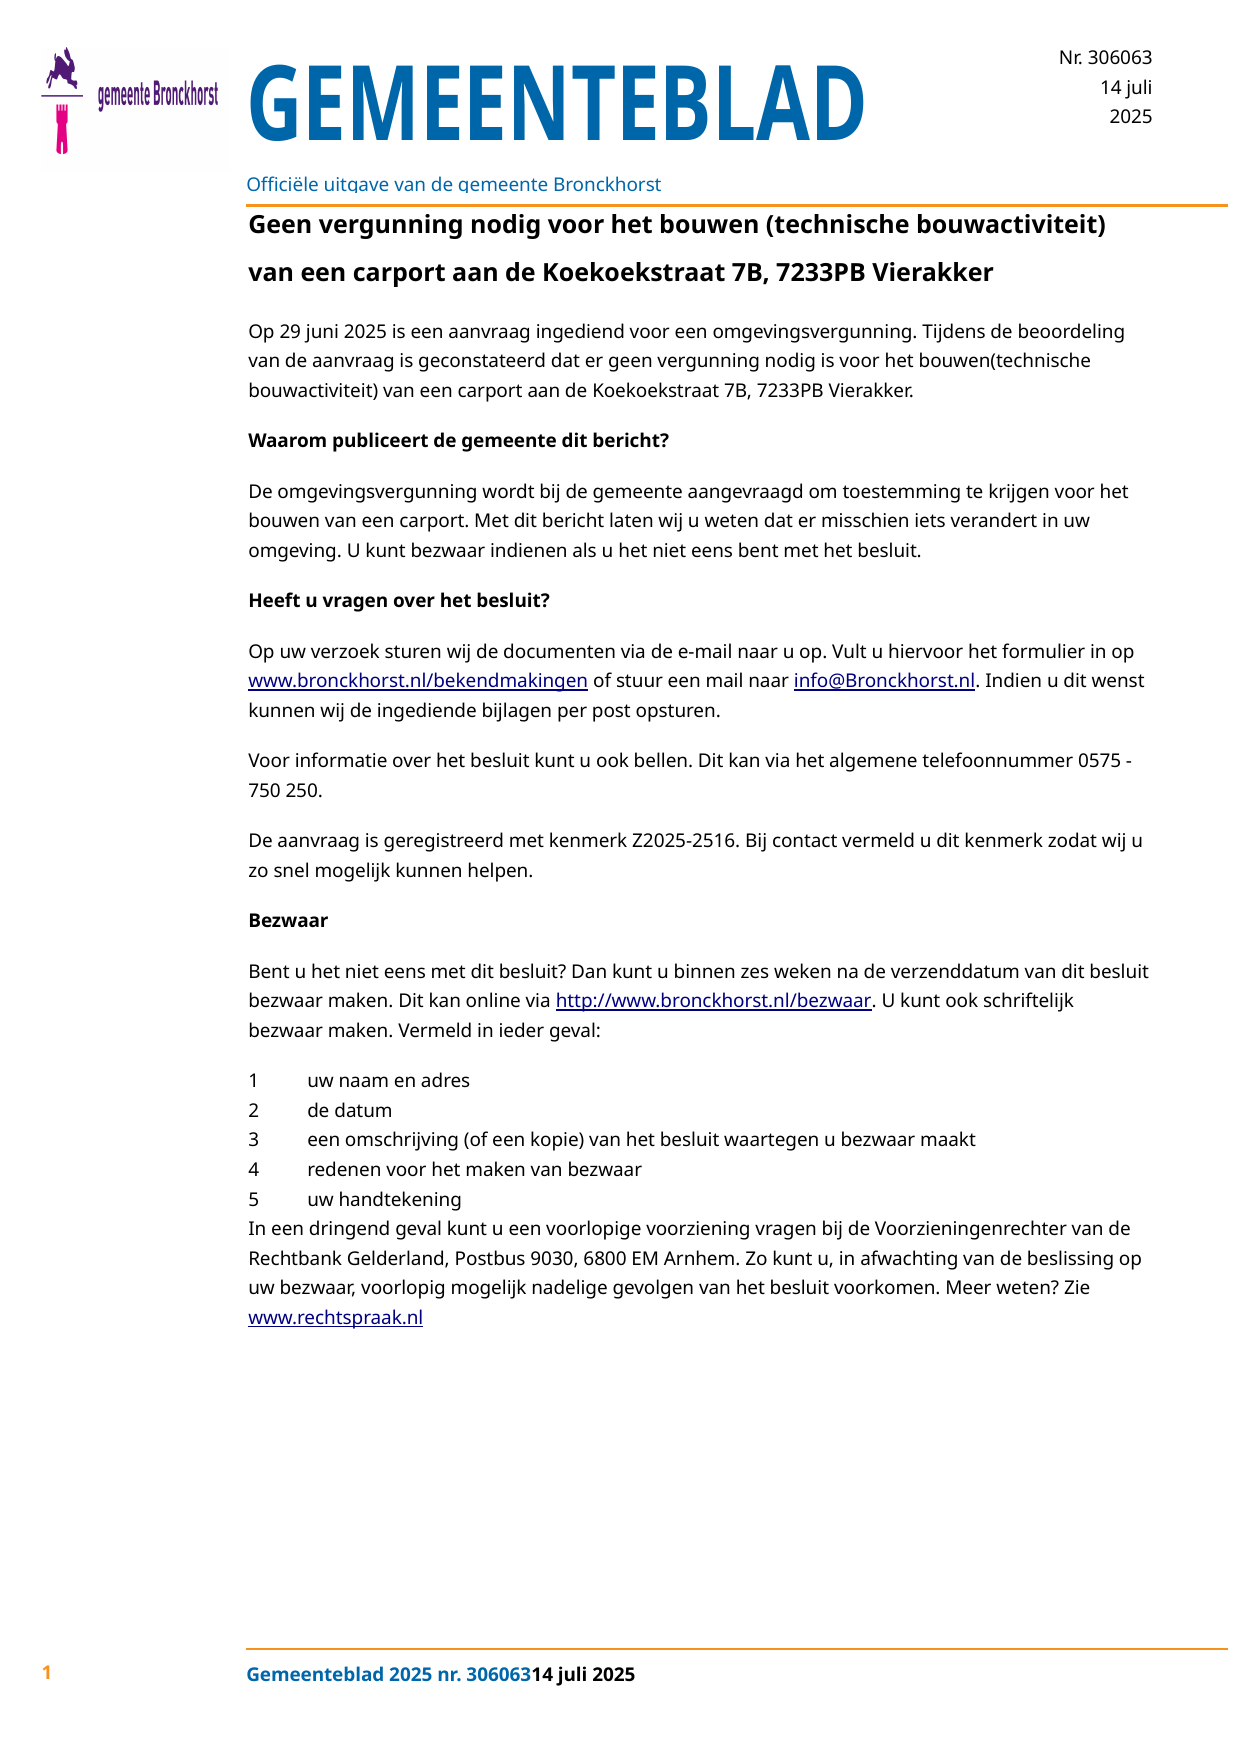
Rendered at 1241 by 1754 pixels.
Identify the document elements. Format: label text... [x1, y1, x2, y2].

list de datum [248, 1097, 1152, 1123]
text Bezwaar [248, 907, 1152, 933]
list uw naam en adres [248, 1067, 1152, 1093]
text De aanvraag is geregistreerd met kenmerk Z2025-2516. Bij contact vermeld u dit kenmerk zodat wij u zo snel mogelijk kunnen helpen. [248, 827, 1152, 883]
text Waarom publiceert de gemeente dit bericht? [248, 427, 1152, 453]
text Bent u het niet eens met dit besluit? Dan kunt u binnen zes weken na de verzenddatum van dit besluit bezwaar maken. Dit kan online via http://www.bronckhorst.nl/bezwaar. U kunt ook schriftelijk bezwaar maken. Vermeld in ieder geval: [248, 958, 1152, 1043]
text Op 29 juni 2025 is een aanvraag ingediend voor een omgevingsvergunning. Tijdens de beoordeling van de aanvraag is geconstateerd dat er geen vergunning nodig is voor het bouwen(technische bouwactiviteit) van een carport aan de Koekoekstraat 7B, 7233PB Vierakker. [248, 318, 1152, 403]
text Op uw verzoek sturen wij de documenten via de e-mail naar u op. Vult u hiervoor het formulier in op www.bronckhorst.nl/bekendmakingen of stuur een mail naar info@Bronckhorst.nl. Indien u dit wenst kunnen wij de ingediende bijlagen per post opsturen. [248, 638, 1152, 723]
text Heeft u vragen over het besluit? [248, 587, 1152, 613]
list uw handtekening [248, 1186, 1152, 1212]
list een omschrijving (of een kopie) van het besluit waartegen u bezwaar maakt [248, 1127, 1152, 1152]
picture [41, 47, 231, 172]
text Voor informatie over het besluit kunt u ook bellen. Dit kan via het algemene telefoonnummer 0575 - 750 250. [248, 747, 1152, 803]
text In een dringend geval kunt u een voorlopige voorziening vragen bij de Voorzieningenrechter van de Rechtbank Gelderland, Postbus 9030, 6800 EM Arnhem. Zo kunt u, in afwachting van de beslissing op uw bezwaar, voorlopig mogelijk nadelige gevolgen van het besluit voorkomen. Meer weten? Zie www.rechtspraak.nl [248, 1215, 1152, 1330]
text Geen vergunning nodig voor het bouwen (technische bouwactiviteit) van een carport aan de Koekoekstraat 7B, 7233PB Vierakker [248, 207, 1152, 288]
text De omgevingsvergunning wordt bij de gemeente aangevraagd om toestemming te krijgen voor het bouwen van een carport. Met dit bericht laten wij u weten dat er misschien iets verandert in uw omgeving. U kunt bezwaar indienen als u het niet eens bent met het besluit. [248, 478, 1152, 563]
list redenen voor het maken van bezwaar [248, 1156, 1152, 1182]
